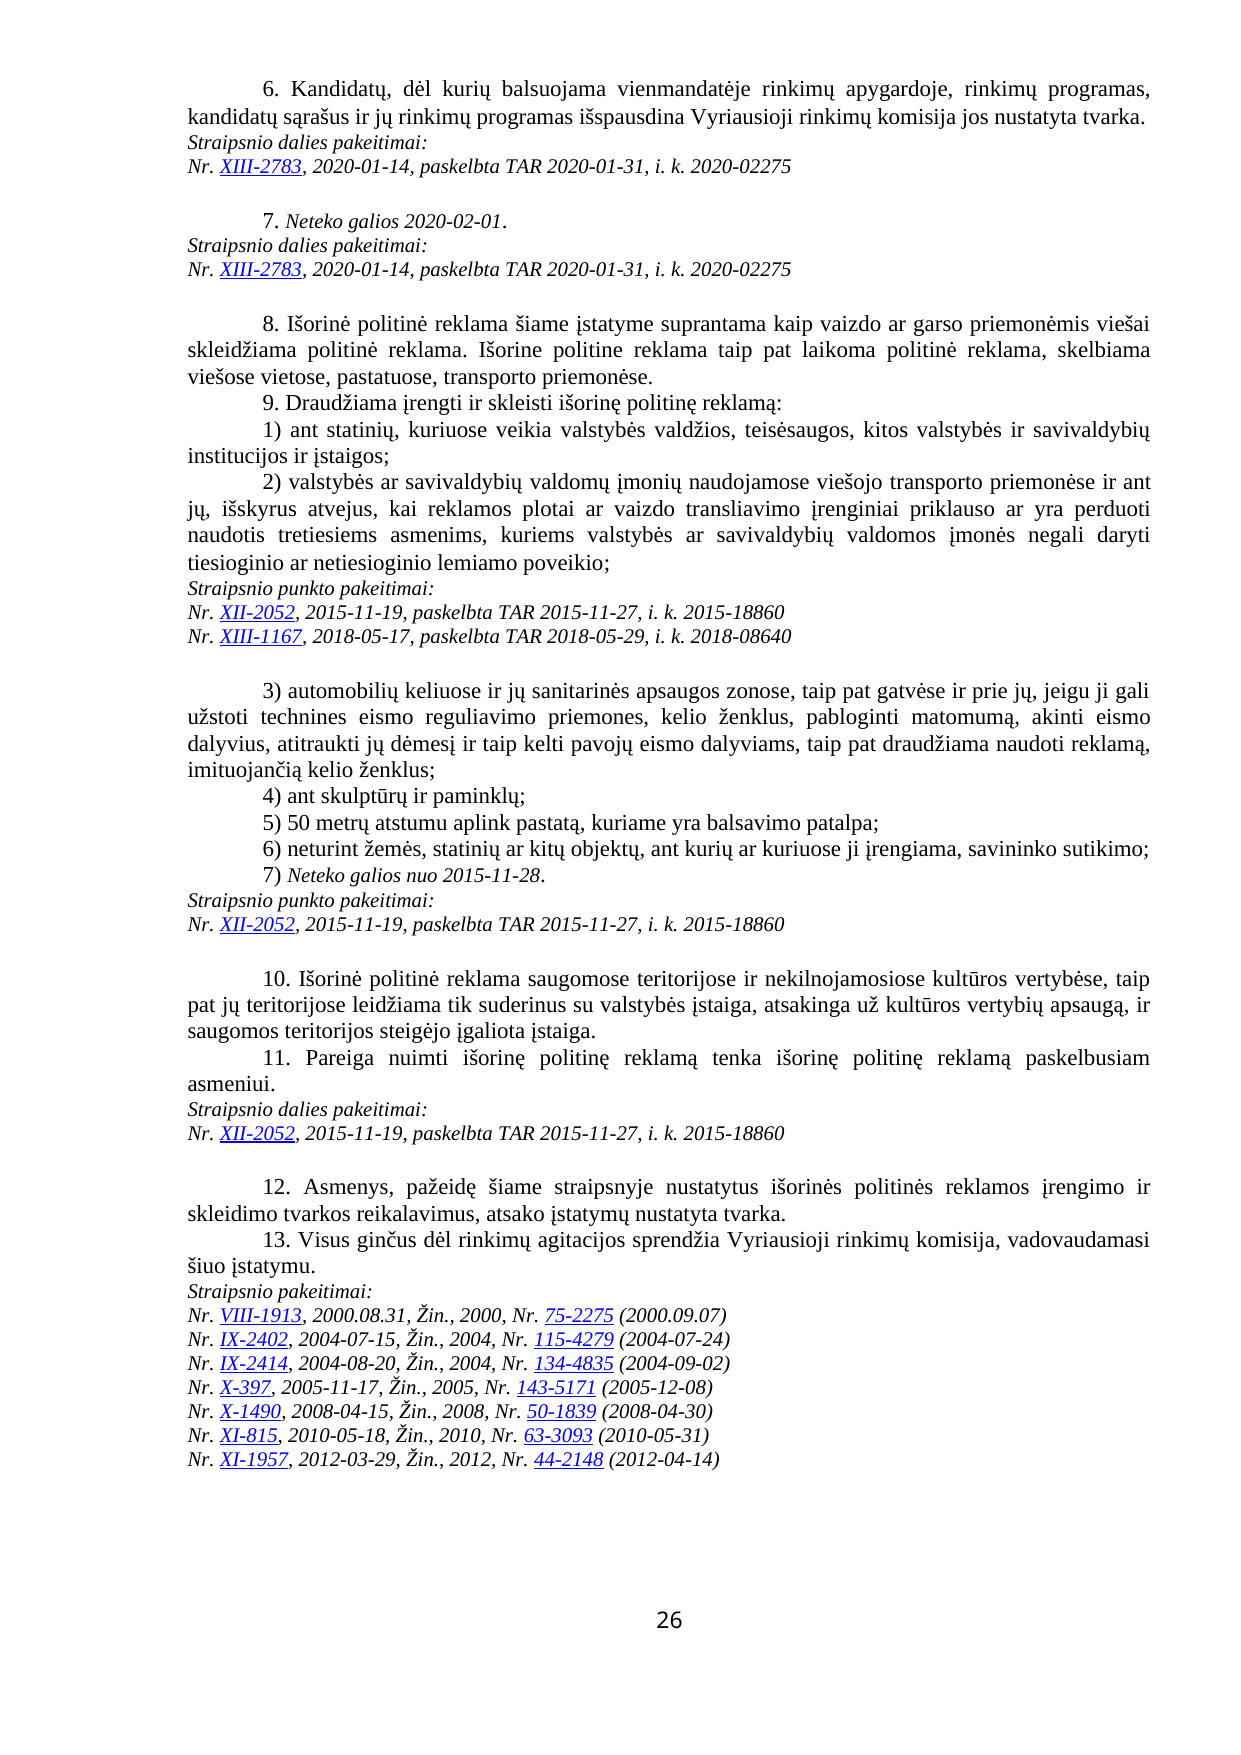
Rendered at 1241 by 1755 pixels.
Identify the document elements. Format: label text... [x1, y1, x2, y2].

text Straipsnio dalies pakeitimai: [187, 233, 1152, 257]
text 9. Draudžiama įrengti ir skleisti išorinę politinę reklamą: [187, 389, 1152, 416]
text Nr. XI-815, 2010-05-18, Žin., 2010, Nr. 63-3093 (2010-05-31) [187, 1423, 1152, 1447]
text 4) ant skulptūrų ir paminklų; [187, 782, 1152, 809]
text 7) Neteko galios nuo 2015-11-28. [187, 862, 1152, 888]
text 7. Neteko galios 2020-02-01. [187, 207, 1152, 233]
text Nr. XII-2052, 2015-11-19, paskelbta TAR 2015-11-27, i. k. 2015-18860 [187, 1121, 1152, 1145]
text 6. Kandidatų, dėl kurių balsuojama vienmandatėje rinkimų apygardoje, rinkimų programas, kandidatų sąrašus ir jų rinkimų programas išspausdina Vyriausioji rinkimų komisija jos nustatyta tvarka. [187, 75, 1152, 130]
text 8. Išorinė politinė reklama šiame įstatyme suprantama kaip vaizdo ar garso priemonėmis viešai skleidžiama politinė reklama. Išorine politine reklama taip pat laikoma politinė reklama, skelbiama viešose vietose, pastatuose, transporto priemonėse. [187, 310, 1152, 389]
text Nr. XIII-2783, 2020-01-14, paskelbta TAR 2020-01-31, i. k. 2020-02275 [187, 154, 1152, 178]
text Nr. X-1490, 2008-04-15, Žin., 2008, Nr. 50-1839 (2008-04-30) [187, 1399, 1152, 1423]
text 1) ant statinių, kuriuose veikia valstybės valdžios, teisėsaugos, kitos valstybės ir savivaldybių institucijos ir įstaigos; [187, 416, 1152, 468]
text Straipsnio punkto pakeitimai: [187, 888, 1152, 912]
text Nr. VIII-1913, 2000.08.31, Žin., 2000, Nr. 75-2275 (2000.09.07) [187, 1303, 1152, 1327]
text Nr. XII-2052, 2015-11-19, paskelbta TAR 2015-11-27, i. k. 2015-18860 [187, 600, 1152, 624]
text Nr. IX-2414, 2004-08-20, Žin., 2004, Nr. 134-4835 (2004-09-02) [187, 1351, 1152, 1375]
text Straipsnio dalies pakeitimai: [187, 130, 1152, 154]
text Straipsnio pakeitimai: [187, 1279, 1152, 1303]
text 2) valstybės ar savivaldybių valdomų įmonių naudojamose viešojo transporto priemonėse ir ant jų, išskyrus atvejus, kai reklamos plotai ar vaizdo transliavimo įrenginiai priklauso ar yra perduoti naudotis tretiesiems asmenims, kuriems valstybės ar savivaldybių valdomos įmonės negali daryti tiesioginio ar netiesioginio lemiamo poveikio; [187, 468, 1152, 576]
text Nr. XIII-2783, 2020-01-14, paskelbta TAR 2020-01-31, i. k. 2020-02275 [187, 257, 1152, 281]
text 13. Visus ginčus dėl rinkimų agitacijos sprendžia Vyriausioji rinkimų komisija, vadovaudamasi šiuo įstatymu. [187, 1226, 1152, 1279]
text 10. Išorinė politinė reklama saugomose teritorijose ir nekilnojamosiose kultūros vertybėse, taip pat jų teritorijose leidžiama tik suderinus su valstybės įstaiga, atsakinga už kultūros vertybių apsaugą, ir saugomos teritorijos steigėjo įgaliota įstaiga. [187, 965, 1152, 1044]
text Nr. IX-2402, 2004-07-15, Žin., 2004, Nr. 115-4279 (2004-07-24) [187, 1327, 1152, 1351]
text Nr. XI-1957, 2012-03-29, Žin., 2012, Nr. 44-2148 (2012-04-14) [187, 1447, 1152, 1471]
text 3) automobilių keliuose ir jų sanitarinės apsaugos zonose, taip pat gatvėse ir prie jų, jeigu ji gali užstoti technines eismo reguliavimo priemones, kelio ženklus, pabloginti matomumą, akinti eismo dalyvius, atitraukti jų dėmesį ir taip kelti pavojų eismo dalyviams, taip pat draudžiama naudoti reklamą, imituojančią kelio ženklus; [187, 677, 1152, 782]
text Nr. XII-2052, 2015-11-19, paskelbta TAR 2015-11-27, i. k. 2015-18860 [187, 912, 1152, 936]
text Nr. XIII-1167, 2018-05-17, paskelbta TAR 2018-05-29, i. k. 2018-08640 [187, 624, 1152, 648]
text 6) neturint žemės, statinių ar kitų objektų, ant kurių ar kuriuose ji įrengiama, savininko sutikimo; [187, 835, 1152, 862]
text Nr. X-397, 2005-11-17, Žin., 2005, Nr. 143-5171 (2005-12-08) [187, 1375, 1152, 1399]
text 12. Asmenys, pažeidę šiame straipsnyje nustatytus išorinės politinės reklamos įrengimo ir skleidimo tvarkos reikalavimus, atsako įstatymų nustatyta tvarka. [187, 1173, 1152, 1226]
text Straipsnio punkto pakeitimai: [187, 576, 1152, 600]
text 5) 50 metrų atstumu aplink pastatą, kuriame yra balsavimo patalpa; [187, 809, 1152, 835]
text 11. Pareiga nuimti išorinę politinę reklamą tenka išorinę politinę reklamą paskelbusiam asmeniui. [187, 1044, 1152, 1097]
text Straipsnio dalies pakeitimai: [187, 1097, 1152, 1121]
